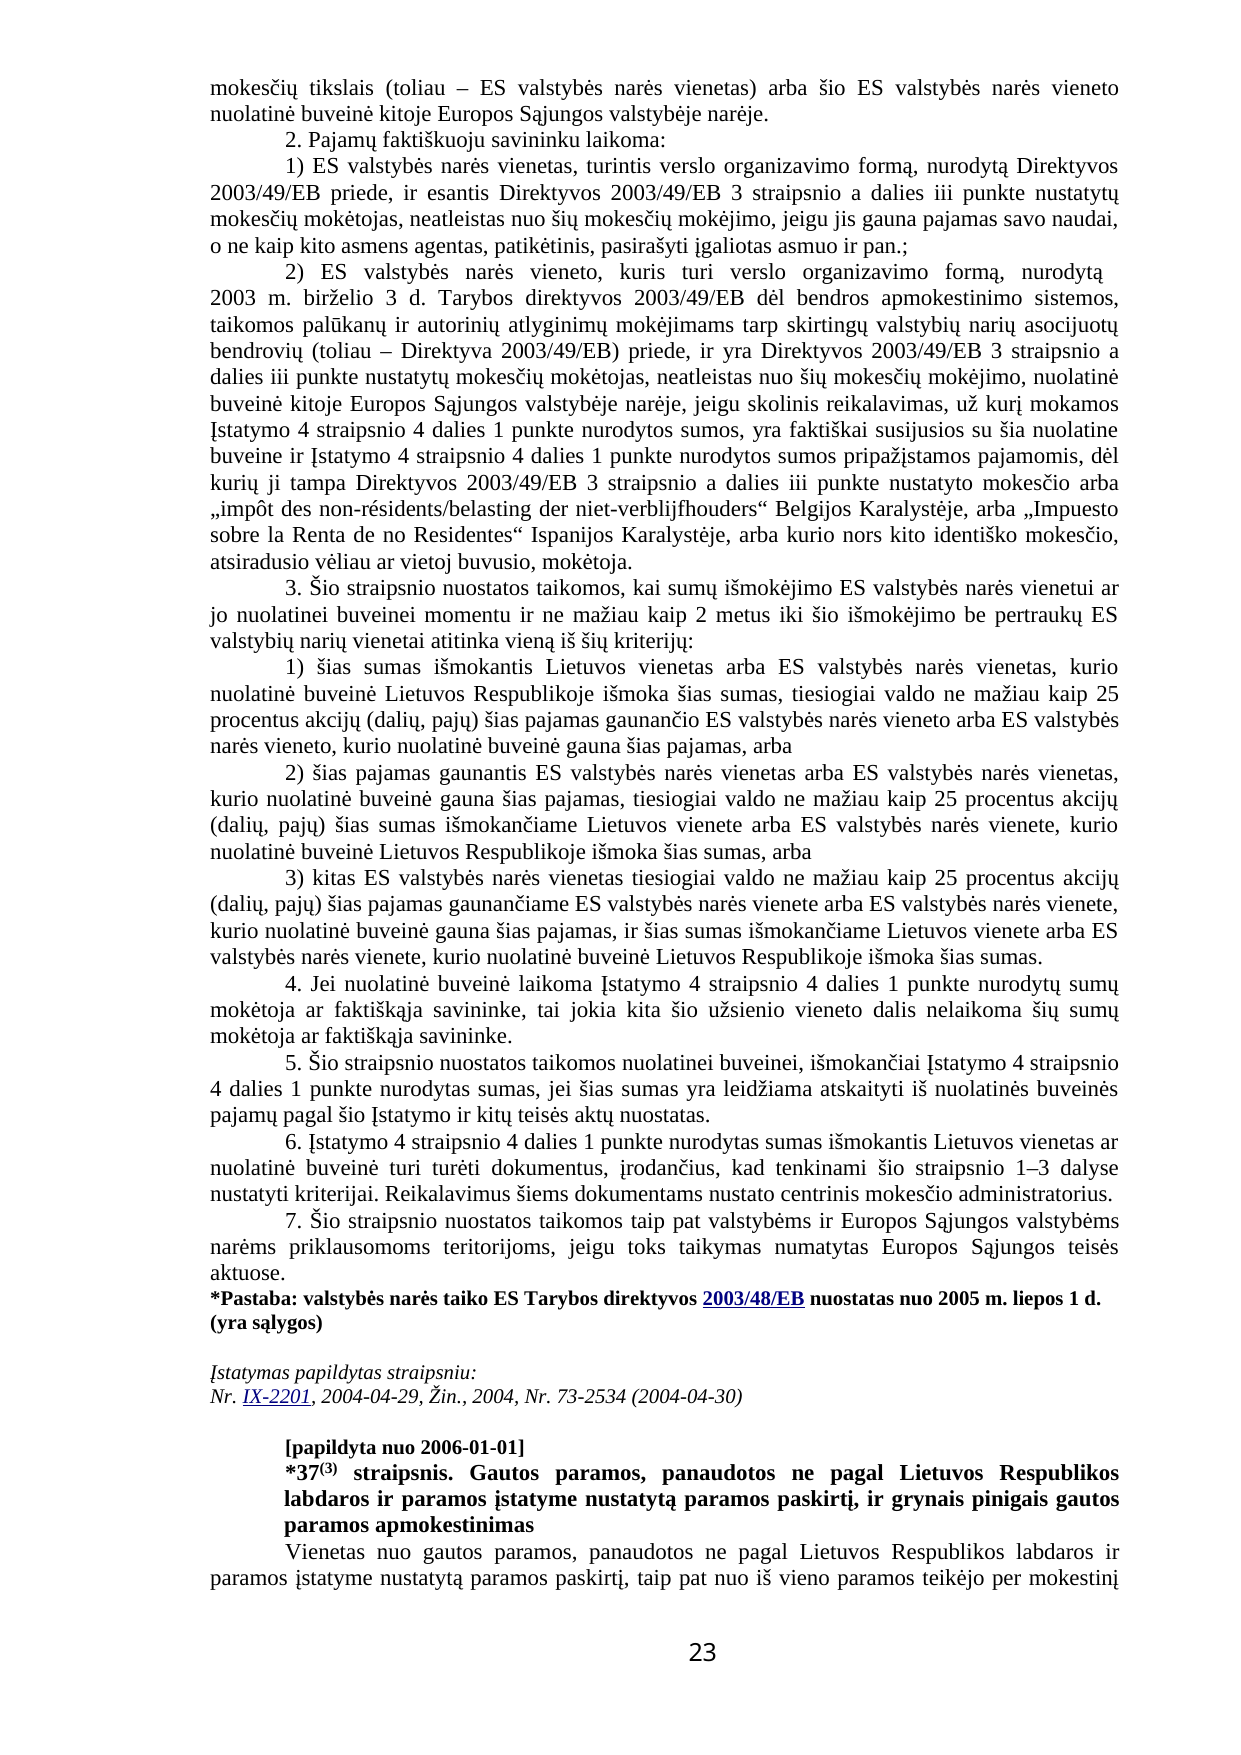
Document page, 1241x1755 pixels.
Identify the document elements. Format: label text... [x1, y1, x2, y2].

text 6. Įstatymo 4 straipsnio 4 dalies 1 punkte nurodytas sumas išmokantis Lietuvos vienetas ar nuolatinė buveinė turi turėti dokumentus, įrodančius, kad tenkinami šio straipsnio 1–3 dalyse nustatyti kriterijai. Reikalavimus šiems dokumentams nustato centrinis mokesčio administratorius. [210, 1128, 1120, 1207]
text *37(3) straipsnis. Gautos paramos, panaudotos ne pagal Lietuvos Respublikos labdaros ir paramos įstatyme nustatytą paramos paskirtį, ir grynais pinigais gautos paramos apmokestinimas [284, 1459, 1120, 1538]
text 5. Šio straipsnio nuostatos taikomos nuolatinei buveinei, išmokančiai Įstatymo 4 straipsnio 4 dalies 1 punkte nurodytas sumas, jei šias sumas yra leidžiama atskaityti iš nuolatinės buveinės pajamų pagal šio Įstatymo ir kitų teisės aktų nuostatas. [210, 1049, 1120, 1128]
text mokesčių tikslais (toliau – ES valstybės narės vienetas) arba šio ES valstybės narės vieneto nuolatinė buveinė kitoje Europos Sąjungos valstybėje narėje. [210, 73, 1120, 126]
text Nr. IX-2201, 2004-04-29, Žin., 2004, Nr. 73-2534 (2004-04-30) [210, 1384, 1120, 1408]
text 3) kitas ES valstybės narės vienetas tiesiogiai valdo ne mažiau kaip 25 procentus akcijų (dalių, pajų) šias pajamas gaunančiame ES valstybės narės vienete arba ES valstybės narės vienete, kurio nuolatinė buveinė gauna šias pajamas, ir šias sumas išmokančiame Lietuvos vienete arba ES valstybės narės vienete, kurio nuolatinė buveinė Lietuvos Respublikoje išmoka šias sumas. [210, 864, 1120, 969]
text Įstatymas papildytas straipsniu: [210, 1360, 1120, 1384]
text 2) šias pajamas gaunantis ES valstybės narės vienetas arba ES valstybės narės vienetas, kurio nuolatinė buveinė gauna šias pajamas, tiesiogiai valdo ne mažiau kaip 25 procentus akcijų (dalių, pajų) šias sumas išmokančiame Lietuvos vienete arba ES valstybės narės vienete, kurio nuolatinė buveinė Lietuvos Respublikoje išmoka šias sumas, arba [210, 759, 1120, 864]
text 7. Šio straipsnio nuostatos taikomos taip pat valstybėms ir Europos Sąjungos valstybėms narėms priklausomoms teritorijoms, jeigu toks taikymas numatytas Europos Sąjungos teisės aktuose. [210, 1207, 1120, 1286]
text 4. Jei nuolatinė buveinė laikoma Įstatymo 4 straipsnio 4 dalies 1 punkte nurodytų sumų mokėtoja ar faktiškąja savininke, tai jokia kita šio užsienio vieneto dalis nelaikoma šių sumų mokėtoja ar faktiškąja savininke. [210, 969, 1120, 1049]
text 2. Pajamų faktiškuoju savininku laikoma: [210, 126, 1120, 153]
text *Pastaba: valstybės narės taiko ES Tarybos direktyvos 2003/48/EB nuostatas nuo 2005 m. liepos 1 d. (yra sąlygos) [210, 1286, 1120, 1334]
text 1) ES valstybės narės vienetas, turintis verslo organizavimo formą, nurodytą Direktyvos 2003/49/EB priede, ir esantis Direktyvos 2003/49/EB 3 straipsnio a dalies iii punkte nustatytų mokesčių mokėtojas, neatleistas nuo šių mokesčių mokėjimo, jeigu jis gauna pajamas savo naudai, o ne kaip kito asmens agentas, patikėtinis, pasirašyti įgaliotas asmuo ir pan.; [210, 153, 1120, 258]
text [papildyta nuo 2006-01-01] [284, 1435, 1120, 1459]
text 1) šias sumas išmokantis Lietuvos vienetas arba ES valstybės narės vienetas, kurio nuolatinė buveinė Lietuvos Respublikoje išmoka šias sumas, tiesiogiai valdo ne mažiau kaip 25 procentus akcijų (dalių, pajų) šias pajamas gaunančio ES valstybės narės vieneto arba ES valstybės narės vieneto, kurio nuolatinė buveinė gauna šias pajamas, arba [210, 653, 1120, 759]
text 2) ES valstybės narės vieneto, kuris turi verslo organizavimo formą, nurodytą 2003 m. birželio 3 d. Tarybos direktyvos 2003/49/EB dėl bendros apmokestinimo sistemos, taikomos palūkanų ir autorinių atlyginimų mokėjimams tarp skirtingų valstybių narių asocijuotų bendrovių (toliau – Direktyva 2003/49/EB) priede, ir yra Direktyvos 2003/49/EB 3 straipsnio a dalies iii punkte nustatytų mokesčių mokėtojas, neatleistas nuo šių mokesčių mokėjimo, nuolatinė buveinė kitoje Europos Sąjungos valstybėje narėje, jeigu skolinis reikalavimas, už kurį mokamos Įstatymo 4 straipsnio 4 dalies 1 punkte nurodytos sumos, yra faktiškai susijusios su šia nuolatine buveine ir Įstatymo 4 straipsnio 4 dalies 1 punkte nurodytos sumos pripažįstamos pajamomis, dėl kurių ji tampa Direktyvos 2003/49/EB 3 straipsnio a dalies iii punkte nustatyto mokesčio arba „impôt des non-résidents/belasting der niet-verblijfhouders“ Belgijos Karalystėje, arba „Impuesto sobre la Renta de no Residentes“ Ispanijos Karalystėje, arba kurio nors kito identiško mokesčio, atsiradusio vėliau ar vietoj buvusio, mokėtoja. [210, 258, 1120, 574]
text 3. Šio straipsnio nuostatos taikomos, kai sumų išmokėjimo ES valstybės narės vienetui ar jo nuolatinei buveinei momentu ir ne mažiau kaip 2 metus iki šio išmokėjimo be pertraukų ES valstybių narių vienetai atitinka vieną iš šių kriterijų: [210, 574, 1120, 653]
text Vienetas nuo gautos paramos, panaudotos ne pagal Lietuvos Respublikos labdaros ir paramos įstatyme nustatytą paramos paskirtį, taip pat nuo iš vieno paramos teikėjo per mokestinį [210, 1538, 1120, 1591]
